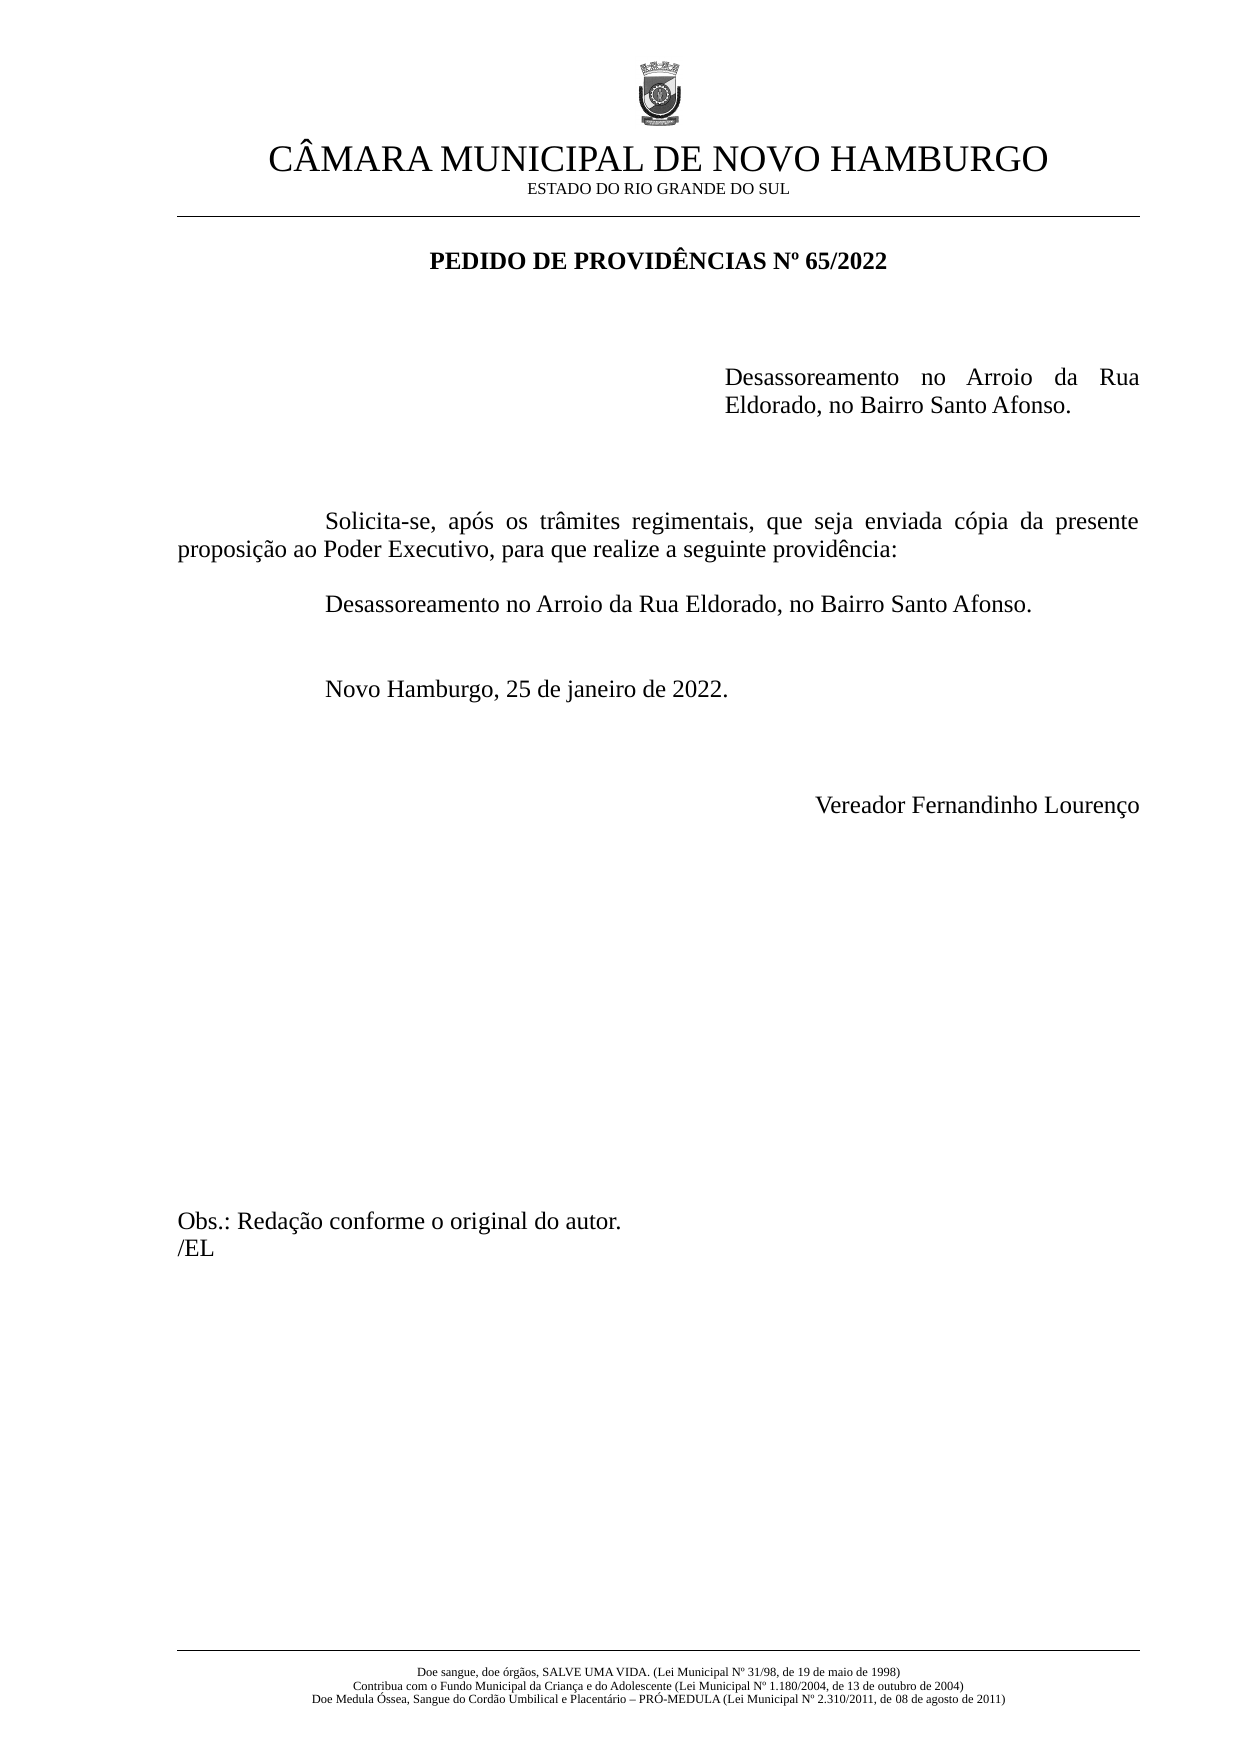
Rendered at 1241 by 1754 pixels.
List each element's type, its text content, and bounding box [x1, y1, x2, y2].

text Novo Hamburgo, 25 de janeiro de 2022. [177, 675, 1140, 703]
list Desassoreamento no Arroio da Rua Eldorado, no Bairro Santo Afonso. [177, 590, 1140, 618]
text Vereador Fernandinho Lourenço [649, 791, 1140, 819]
text Obs.: Redação conforme o original do autor. [177, 1207, 1140, 1234]
list Desassoreamento no Arroio da Rua Eldorado, no Bairro Santo Afonso. [687, 363, 1140, 418]
text Solicita-se, após os trâmites regimentais, que seja enviada cópia da presente proposição ao Poder Executivo, para que realize a seguinte providência: [177, 507, 1140, 562]
text /EL [177, 1234, 1140, 1262]
text PEDIDO DE PROVIDÊNCIAS Nº 65/2022 [177, 247, 1140, 274]
